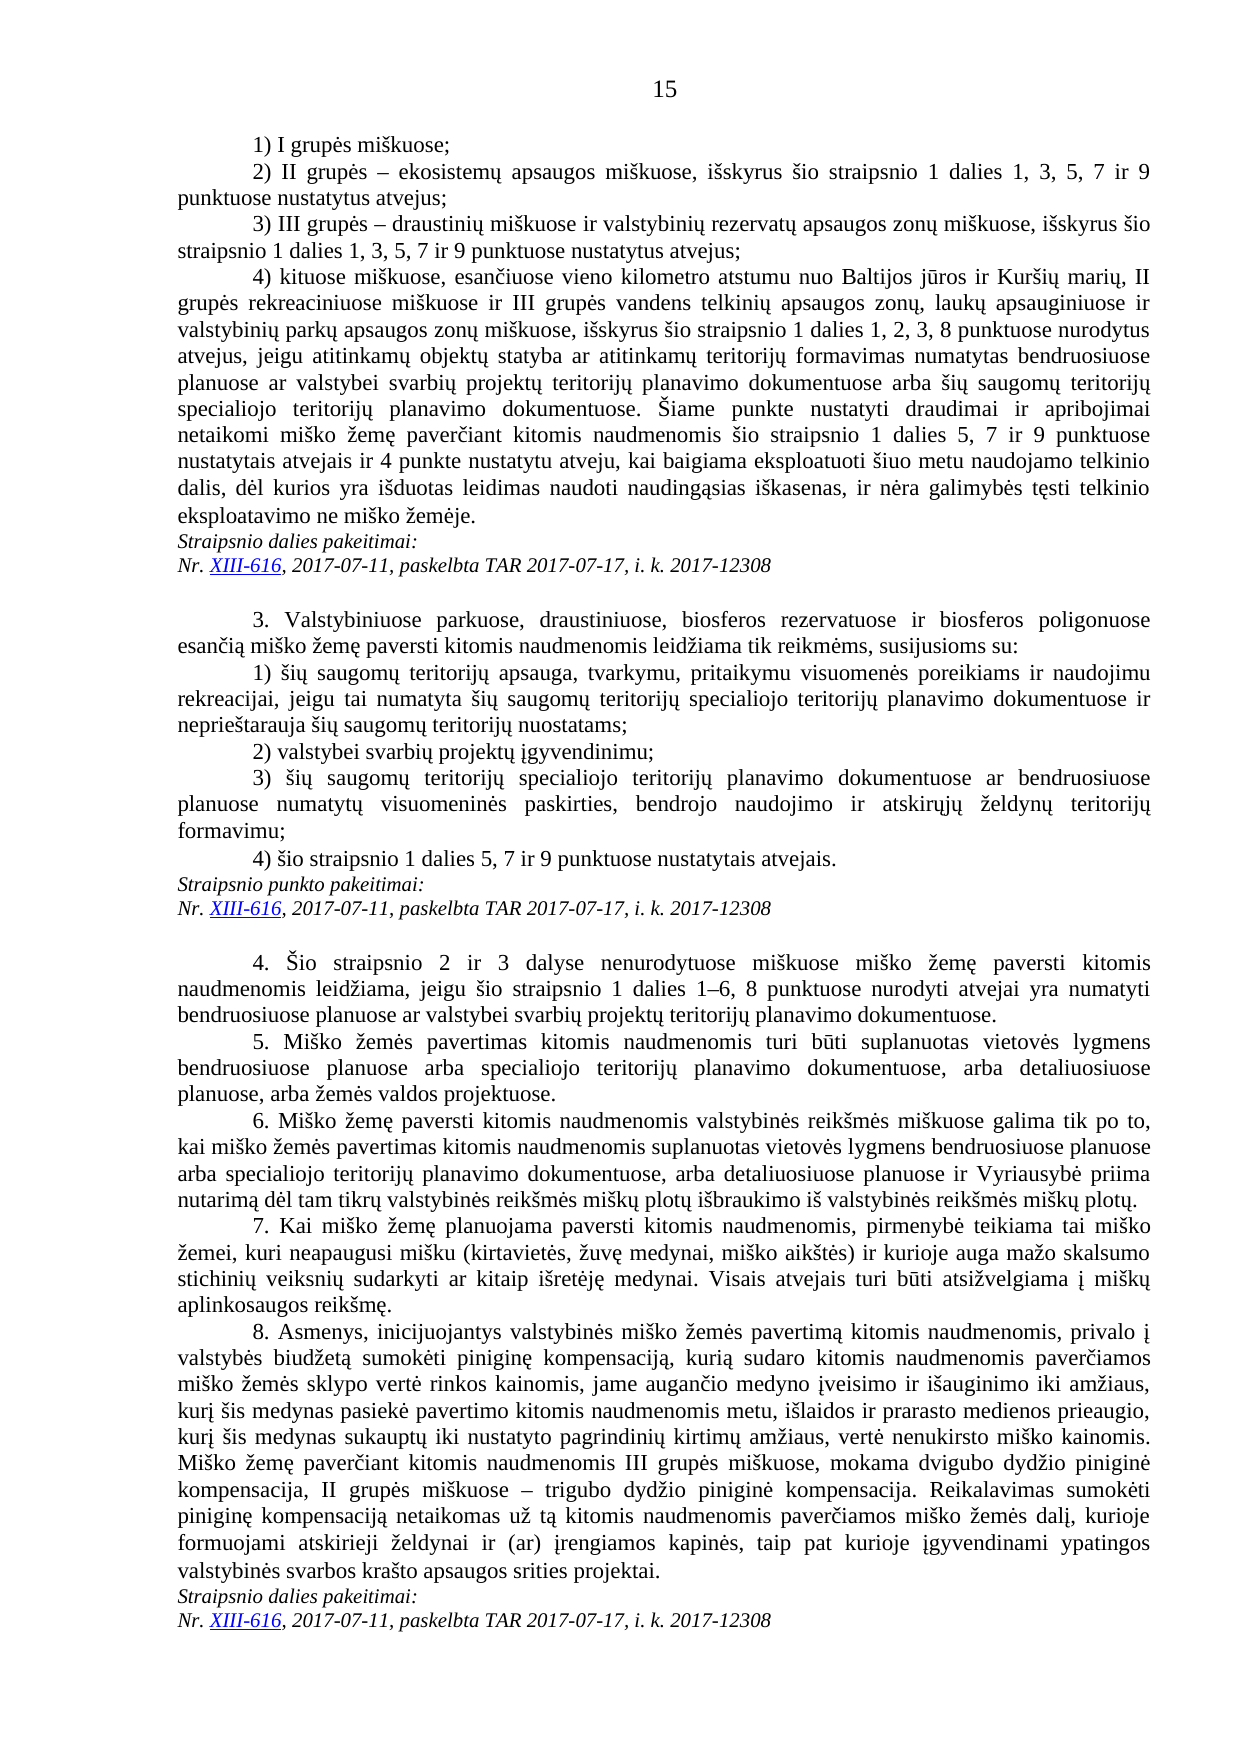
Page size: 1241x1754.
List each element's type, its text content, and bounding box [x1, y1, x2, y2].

text 7. Kai miško žemę planuojama paversti kitomis naudmenomis, pirmenybė teikiama tai miško žemei, kuri neapaugusi mišku (kirtavietės, žuvę medynai, miško aikštės) ir kurioje auga mažo skalsumo stichinių veiksnių sudarkyti ar kitaip išretėję medynai. Visais atvejais turi būti atsižvelgiama į miškų aplinkosaugos reikšmę. [177, 1212, 1152, 1318]
text 4. Šio straipsnio 2 ir 3 dalyse nenurodytuose miškuose miško žemę paversti kitomis naudmenomis leidžiama, jeigu šio straipsnio 1 dalies 1–6, 8 punktuose nurodyti atvejai yra numatyti bendruosiuose planuose ar valstybei svarbių projektų teritorijų planavimo dokumentuose. [177, 949, 1152, 1028]
text Nr. XIII-616, 2017-07-11, paskelbta TAR 2017-07-17, i. k. 2017-12308 [177, 553, 1152, 577]
text 3) šių saugomų teritorijų specialiojo teritorijų planavimo dokumentuose ar bendruosiuose planuose numatytų visuomeninės paskirties, bendrojo naudojimo ir atskirųjų želdynų teritorijų formavimu; [177, 764, 1152, 843]
text Nr. XIII-616, 2017-07-11, paskelbta TAR 2017-07-17, i. k. 2017-12308 [177, 1608, 1152, 1632]
text 2) II grupės – ekosistemų apsaugos miškuose, išskyrus šio straipsnio 1 dalies 1, 3, 5, 7 ir 9 punktuose nustatytus atvejus; [177, 158, 1152, 210]
text Straipsnio dalies pakeitimai: [177, 529, 1152, 553]
text 1) I grupės miškuose; [177, 131, 1152, 158]
text 3. Valstybiniuose parkuose, draustiniuose, biosferos rezervatuose ir biosferos poligonuose esančią miško žemę paversti kitomis naudmenomis leidžiama tik reikmėms, susijusioms su: [177, 606, 1152, 659]
text 8. Asmenys, inicijuojantys valstybinės miško žemės pavertimą kitomis naudmenomis, privalo į valstybės biudžetą sumokėti piniginę kompensaciją, kurią sudaro kitomis naudmenomis paverčiamos miško žemės sklypo vertė rinkos kainomis, jame augančio medyno įveisimo ir išauginimo iki amžiaus, kurį šis medynas pasiekė pavertimo kitomis naudmenomis metu, išlaidos ir prarasto medienos prieaugio, kurį šis medynas sukauptų iki nustatyto pagrindinių kirtimų amžiaus, vertė nenukirsto miško kainomis. Miško žemę paverčiant kitomis naudmenomis III grupės miškuose, mokama dvigubo dydžio piniginė kompensacija, II grupės miškuose – trigubo dydžio piniginė kompensacija. Reikalavimas sumokėti piniginę kompensaciją netaikomas už tą kitomis naudmenomis paverčiamos miško žemės dalį, kurioje formuojami atskirieji želdynai ir (ar) įrengiamos kapinės, taip pat kurioje įgyvendinami ypatingos valstybinės svarbos krašto apsaugos srities projektai. [177, 1318, 1152, 1584]
text 2) valstybei svarbių projektų įgyvendinimu; [177, 738, 1152, 764]
text 1) šių saugomų teritorijų apsauga, tvarkymu, pritaikymu visuomenės poreikiams ir naudojimu rekreacijai, jeigu tai numatyta šių saugomų teritorijų specialiojo teritorijų planavimo dokumentuose ir neprieštarauja šių saugomų teritorijų nuostatams; [177, 659, 1152, 738]
text Nr. XIII-616, 2017-07-11, paskelbta TAR 2017-07-17, i. k. 2017-12308 [177, 896, 1152, 920]
text 3) III grupės – draustinių miškuose ir valstybinių rezervatų apsaugos zonų miškuose, išskyrus šio straipsnio 1 dalies 1, 3, 5, 7 ir 9 punktuose nustatytus atvejus; [177, 210, 1152, 263]
text Straipsnio dalies pakeitimai: [177, 1584, 1152, 1608]
text Straipsnio punkto pakeitimai: [177, 872, 1152, 896]
text 6. Miško žemę paversti kitomis naudmenomis valstybinės reikšmės miškuose galima tik po to, kai miško žemės pavertimas kitomis naudmenomis suplanuotas vietovės lygmens bendruosiuose planuose arba specialiojo teritorijų planavimo dokumentuose, arba detaliuosiuose planuose ir Vyriausybė priima nutarimą dėl tam tikrų valstybinės reikšmės miškų plotų išbraukimo iš valstybinės reikšmės miškų plotų. [177, 1107, 1152, 1212]
text 4) šio straipsnio 1 dalies 5, 7 ir 9 punktuose nustatytais atvejais. [177, 843, 1152, 872]
text 5. Miško žemės pavertimas kitomis naudmenomis turi būti suplanuotas vietovės lygmens bendruosiuose planuose arba specialiojo teritorijų planavimo dokumentuose, arba detaliuosiuose planuose, arba žemės valdos projektuose. [177, 1028, 1152, 1107]
text 4) kituose miškuose, esančiuose vieno kilometro atstumu nuo Baltijos jūros ir Kuršių marių, II grupės rekreaciniuose miškuose ir III grupės vandens telkinių apsaugos zonų, laukų apsauginiuose ir valstybinių parkų apsaugos zonų miškuose, išskyrus šio straipsnio 1 dalies 1, 2, 3, 8 punktuose nurodytus atvejus, jeigu atitinkamų objektų statyba ar atitinkamų teritorijų formavimas numatytas bendruosiuose planuose ar valstybei svarbių projektų teritorijų planavimo dokumentuose arba šių saugomų teritorijų specialiojo teritorijų planavimo dokumentuose. Šiame punkte nustatyti draudimai ir apribojimai netaikomi miško žemę paverčiant kitomis naudmenomis šio straipsnio 1 dalies 5, 7 ir 9 punktuose nustatytais atvejais ir 4 punkte nustatytu atveju, kai baigiama eksploatuoti šiuo metu naudojamo telkinio dalis, dėl kurios yra išduotas leidimas naudoti naudingąsias iškasenas, ir nėra galimybės tęsti telkinio eksploatavimo ne miško žemėje. [177, 263, 1152, 529]
